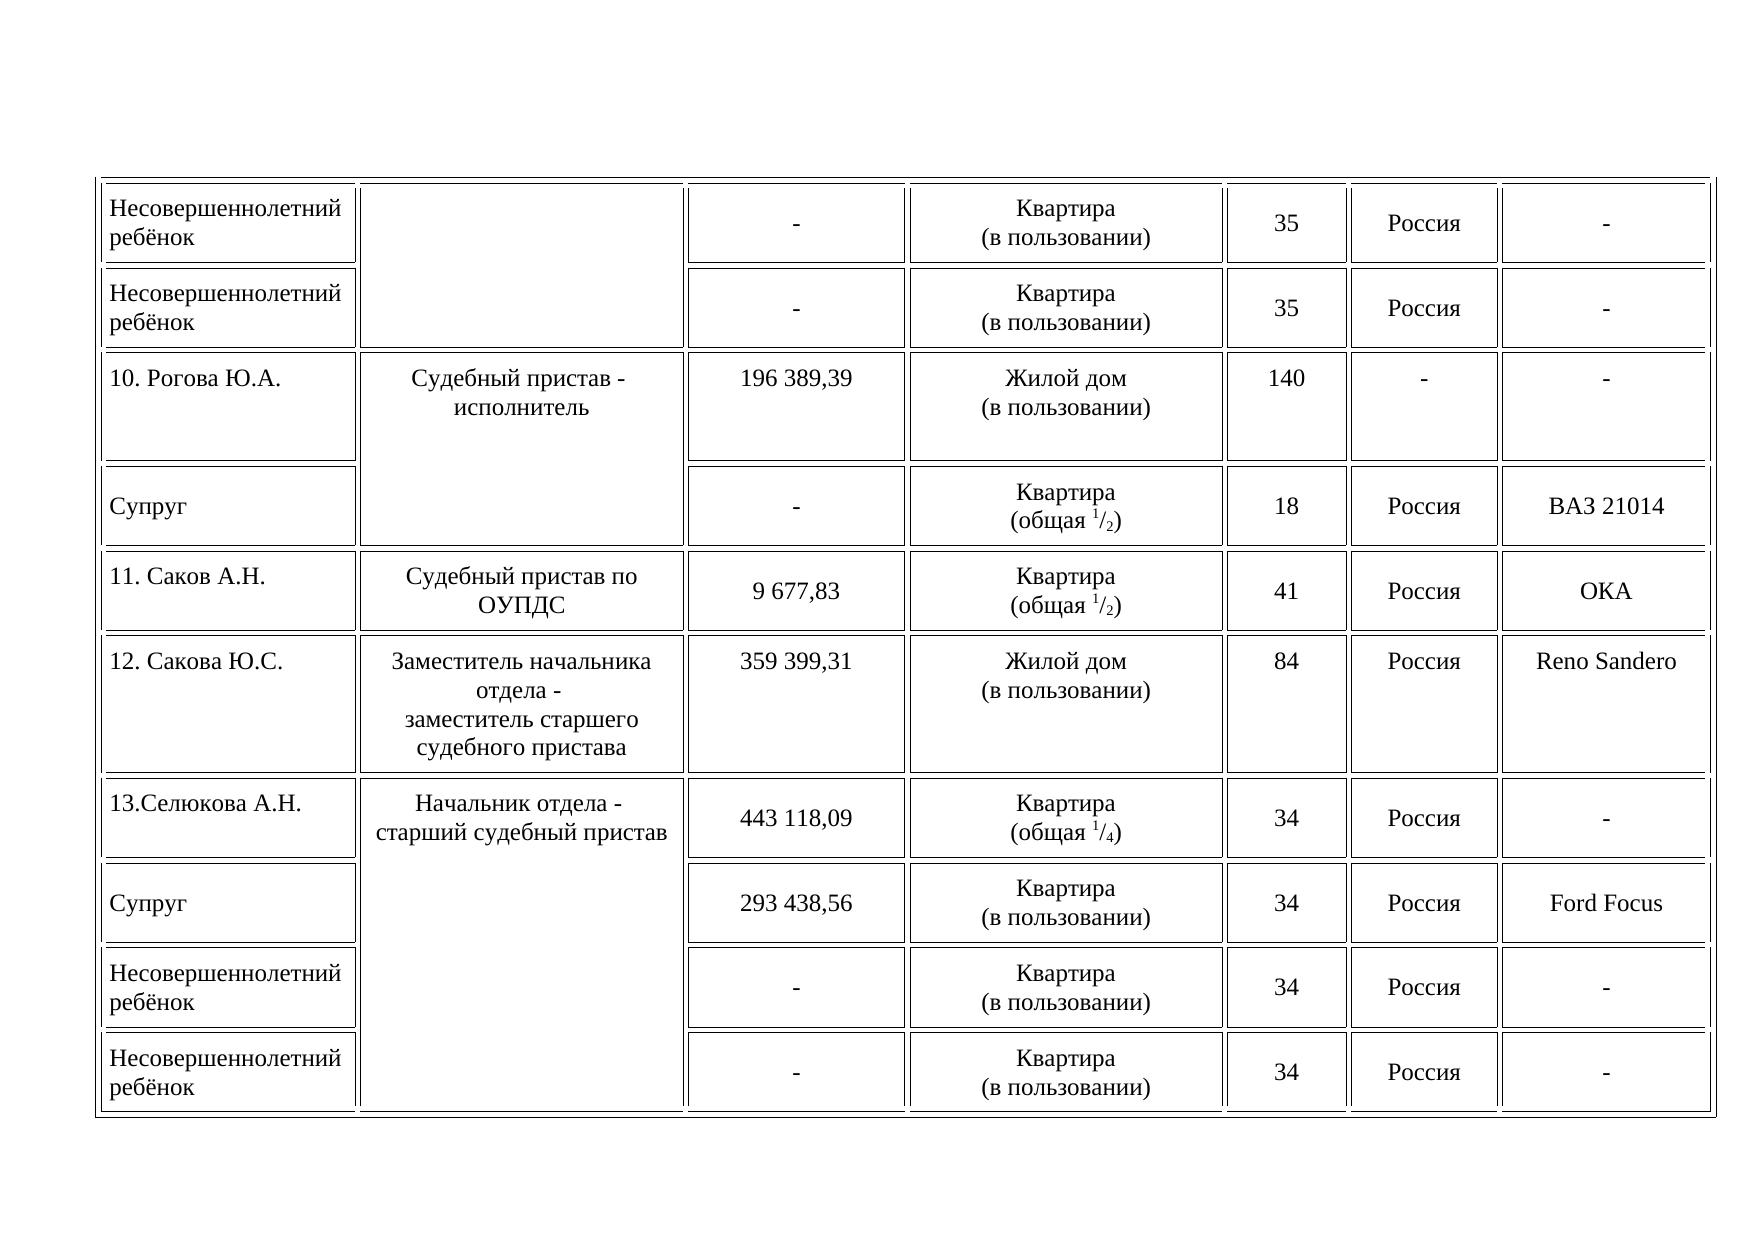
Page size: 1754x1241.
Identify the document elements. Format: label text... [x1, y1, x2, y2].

table_cell Заместитель начальника отдела - заместитель старшего судебного пристава [358, 630, 685, 772]
table_cell - [1352, 353, 1497, 460]
table_cell - [1500, 1027, 1713, 1111]
table_cell 11. Саков А.Н. [98, 545, 358, 630]
table_cell 12. Сакова Ю.С. [98, 630, 358, 772]
table_cell 34 [1225, 942, 1348, 1027]
table_cell 35 [1225, 178, 1348, 262]
table_cell 35 [1225, 262, 1348, 347]
table_cell Россия [1349, 772, 1499, 857]
table_cell Начальник отдела - старший судебный пристав [358, 772, 685, 1111]
table_cell Россия [1349, 942, 1499, 1027]
table_cell - [1500, 772, 1713, 857]
table_cell 34 [1225, 772, 1348, 857]
table_cell Россия [1349, 1027, 1499, 1111]
table_cell Квартира (в пользовании) [907, 1027, 1224, 1111]
table_cell Россия [1349, 545, 1499, 630]
table_cell - [1500, 177, 1713, 262]
table_cell - [685, 1027, 907, 1111]
table_cell 18 [1225, 460, 1348, 545]
table_cell - [1500, 262, 1713, 347]
table_cell 13.Селюкова А.Н. [98, 772, 358, 857]
table_cell Квартира (общая 1/4) [907, 772, 1224, 857]
table_cell - [689, 948, 904, 1027]
table_cell Россия [1349, 630, 1499, 772]
table_cell Ford Focus [1500, 857, 1713, 942]
table_cell Супруг [98, 460, 358, 545]
table_cell Россия [1349, 262, 1499, 347]
table_cell - [1500, 347, 1713, 460]
table_cell Квартира (в пользовании) [907, 178, 1224, 262]
table_cell - [685, 262, 907, 347]
table_cell Несовершеннолетний ребёнок [98, 1027, 358, 1111]
table_cell Несовершеннолетний ребёнок [98, 942, 358, 1027]
table_cell Россия [1349, 460, 1499, 545]
table_cell 140 [1225, 347, 1348, 460]
table_cell - [1349, 347, 1499, 460]
table_cell 34 [1225, 1027, 1348, 1111]
table_cell 293 438,56 [685, 857, 907, 942]
table_cell - [689, 467, 904, 545]
table_cell Россия [1349, 857, 1499, 942]
table_cell ВАЗ 21014 [1500, 460, 1713, 545]
table_cell Cупруг [98, 857, 358, 942]
table_cell - [685, 460, 907, 545]
table_cell Квартира (в пользовании) [907, 942, 1224, 1027]
table_cell Жилой дом (в пользовании) [907, 347, 1224, 460]
table_cell 41 [1225, 545, 1348, 630]
table_cell 443 118,09 [685, 772, 907, 857]
table_cell Несовершеннолетний ребёнок [98, 262, 358, 347]
table_cell Квартира (общая 1/2) [907, 545, 1224, 630]
table_cell - [689, 269, 904, 347]
table_cell Несовершеннолетний ребёнок [98, 177, 358, 262]
table_cell Квартира (в пользовании) [907, 857, 1224, 942]
table_cell Судебный пристав по ОУПДС [358, 545, 685, 630]
table_cell Квартира (общая 1/2) [907, 460, 1224, 545]
table_cell 196 389,39 [685, 347, 907, 460]
table_cell Квартира (в пользовании) [907, 262, 1224, 347]
table_cell Россия [1349, 178, 1499, 262]
table_cell ОКА [1500, 545, 1713, 630]
table_cell - [685, 178, 907, 262]
table_cell 9 677,83 [685, 545, 907, 630]
table_cell - [1500, 942, 1713, 1027]
table_cell 359 399,31 [685, 630, 907, 772]
table_cell Жилой дом (в пользовании) [907, 630, 1224, 772]
table_cell Судебный пристав - исполнитель [358, 347, 685, 545]
table_cell [358, 178, 685, 347]
table_cell 84 [1225, 630, 1348, 772]
table_cell 34 [1225, 857, 1348, 942]
table_cell Reno Sandero [1500, 630, 1713, 772]
table_cell - [685, 942, 907, 1027]
table_cell 10. Рогова Ю.А. [98, 347, 358, 460]
